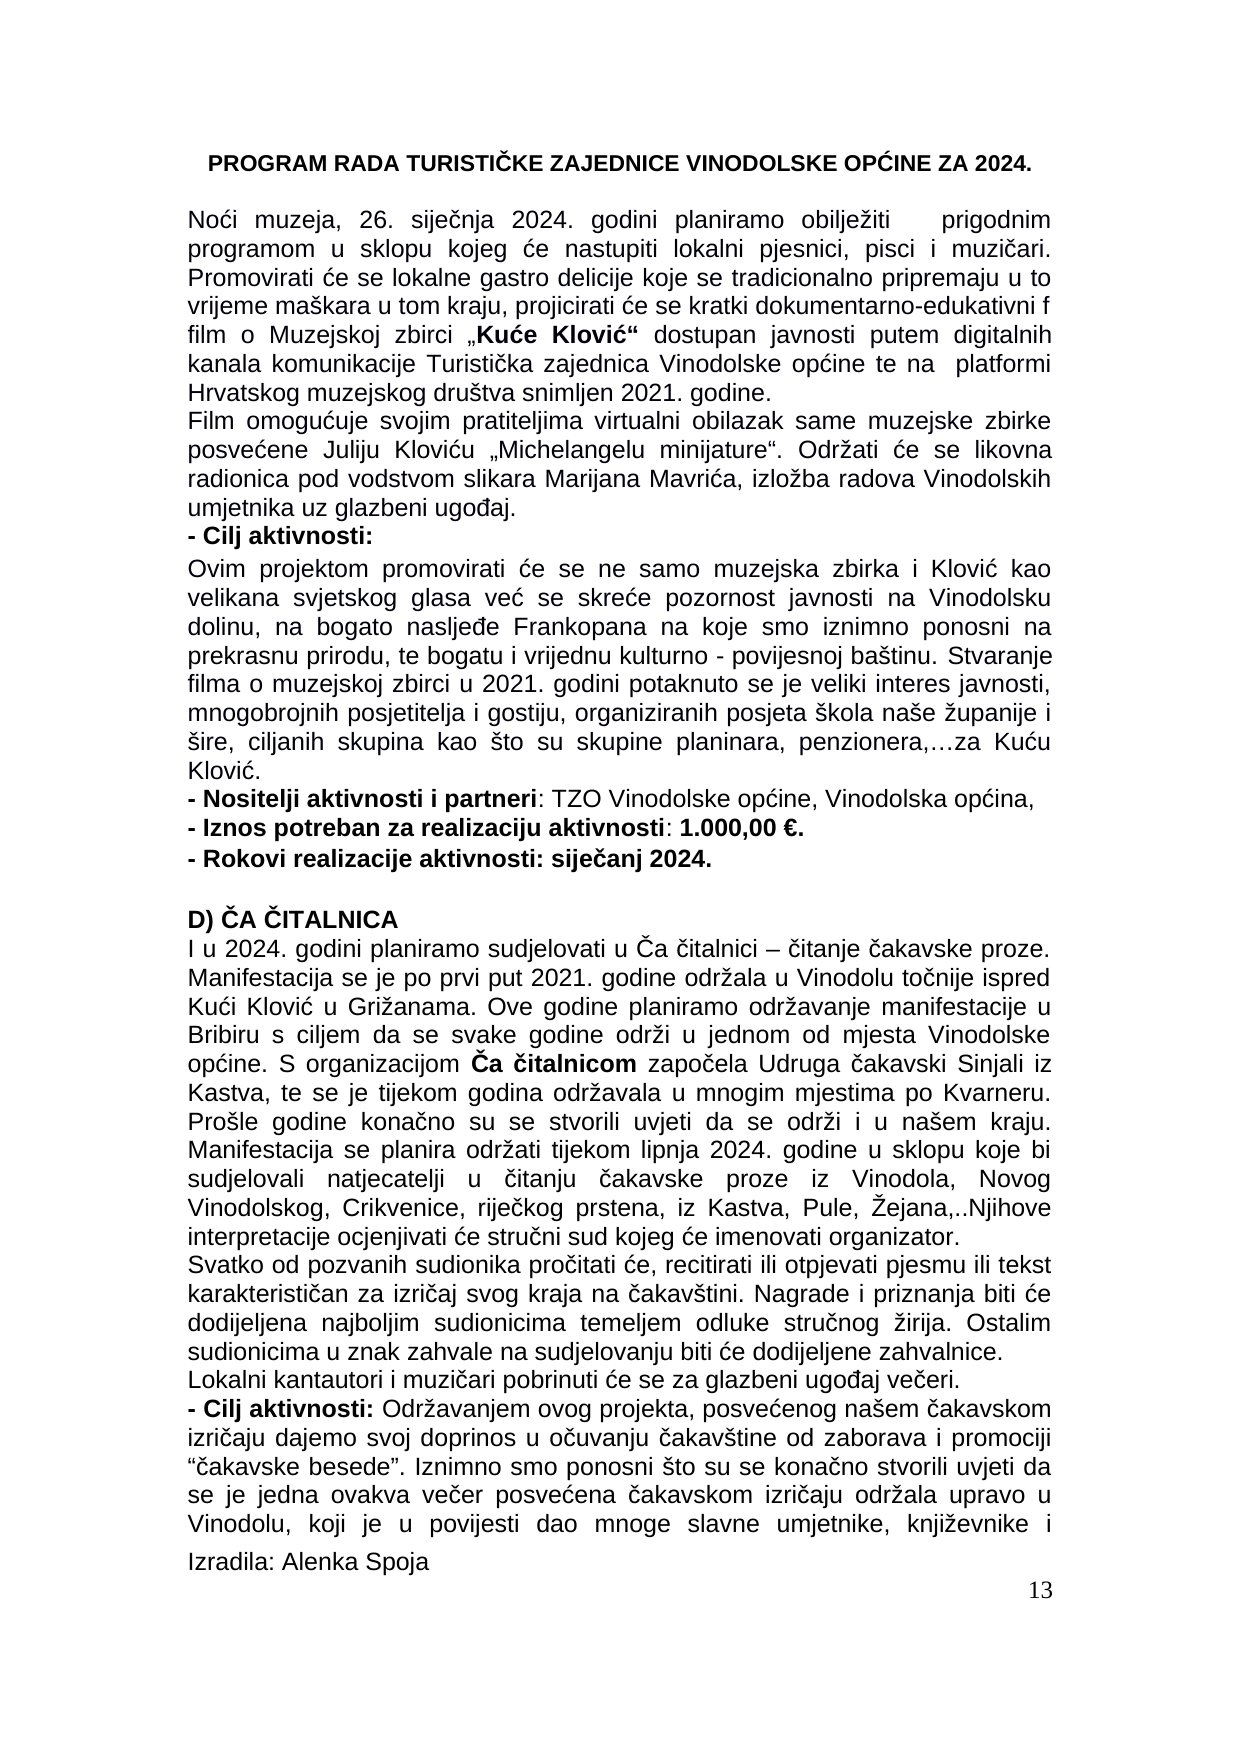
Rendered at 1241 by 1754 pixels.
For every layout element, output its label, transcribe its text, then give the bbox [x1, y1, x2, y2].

text - Cilj aktivnosti: [187, 521, 1053, 550]
text - Nositelji aktivnosti i partneri: TZO Vinodolske općine, Vinodolska općina, [187, 784, 1053, 813]
text - Cilj aktivnosti: Održavanjem ovog projekta, posvećenog našem čakavskom izričaju dajemo svoj doprinos u očuvanju čakavštine od zaborava i promociji “čakavske besede”. Iznimno smo ponosni što su se konačno stvorili uvjeti da se je jedna ovakva večer posvećena čakavskom izričaju održala upravo u Vinodolu, koji je u povijesti dao mnoge slavne umjetnike, književnike i [187, 1394, 1053, 1538]
text Noći muzeja, 26. siječnja 2024. godini planiramo obilježiti prigodnim programom u sklopu kojeg će nastupiti lokalni pjesnici, pisci i muzičari. Promovirati će se lokalne gastro delicije koje se tradicionalno pripremaju u to vrijeme maškara u tom kraju, projicirati će se kratki dokumentarno-edukativni f [187, 205, 1053, 320]
text I u 2024. godini planiramo sudjelovati u Ča čitalnici – čitanje čakavske proze. Manifestacija se je po prvi put 2021. godine održala u Vinodolu točnije ispred Kući Klović u Grižanama. Ove godine planiramo održavanje manifestacije u Bribiru s ciljem da se svake godine održi u jednom od mjesta Vinodolske općine. S organizacijom Ča čitalnicom započela Udruga čakavski Sinjali iz Kastva, te se je tijekom godina održavala u mnogim mjestima po Kvarneru. Prošle godine konačno su se stvorili uvjeti da se održi i u našem kraju. Manifestacija se planira održati tijekom lipnja 2024. godine u sklopu koje bi sudjelovali natjecatelji u čitanju čakavske proze iz Vinodola, Novog Vinodolskog, Crikvenice, riječkog prstena, iz Kastva, Pule, Žejana,..Njihove interpretacije ocjenjivati će stručni sud kojeg će imenovati organizator. [187, 934, 1053, 1250]
text D) ČA ČITALNICA [187, 905, 1053, 934]
text - Iznos potreban za realizaciju aktivnosti: 1.000,00 €. [187, 813, 1053, 842]
text film o Muzejskoj zbirci „Kuće Klović“ dostupan javnosti putem digitalnih kanala komunikacije Turistička zajednica Vinodolske općine te na platformi Hrvatskog muzejskog društva snimljen 2021. godine. [187, 320, 1053, 406]
text Film omogućuje svojim pratiteljima virtualni obilazak same muzejske zbirke posvećene Juliju Kloviću „Michelangelu minijature“. Održati će se likovna radionica pod vodstvom slikara Marijana Mavrića, izložba radova Vinodolskih umjetnika uz glazbeni ugođaj. [187, 406, 1053, 521]
text Svatko od pozvanih sudionika pročitati će, recitirati ili otpjevati pjesmu ili tekst karakterističan za izričaj svog kraja na čakavštini. Nagrade i priznanja biti će dodijeljena najboljim sudionicima temeljem odluke stručnog žirija. Ostalim sudionicima u znak zahvale na sudjelovanju biti će dodijeljene zahvalnice. [187, 1250, 1053, 1365]
text Ovim projektom promovirati će se ne samo muzejska zbirka i Klović kao velikana svjetskog glasa već se skreće pozornost javnosti na Vinodolsku dolinu, na bogato nasljeđe Frankopana na koje smo iznimno ponosni na prekrasnu prirodu, te bogatu i vrijednu kulturno - povijesnoj baštinu. Stvaranje filma o muzejskoj zbirci u 2021. godini potaknuto se je veliki interes javnosti, mnogobrojnih posjetitelja i gostiju, organiziranih posjeta škola naše županije i šire, ciljanih skupina kao što su skupine planinara, penzionera,…za Kuću Klović. [187, 554, 1053, 784]
text - Rokovi realizacije aktivnosti: siječanj 2024. [187, 844, 1053, 873]
text Lokalni kantautori i muzičari pobrinuti će se za glazbeni ugođaj večeri. [187, 1365, 1053, 1394]
